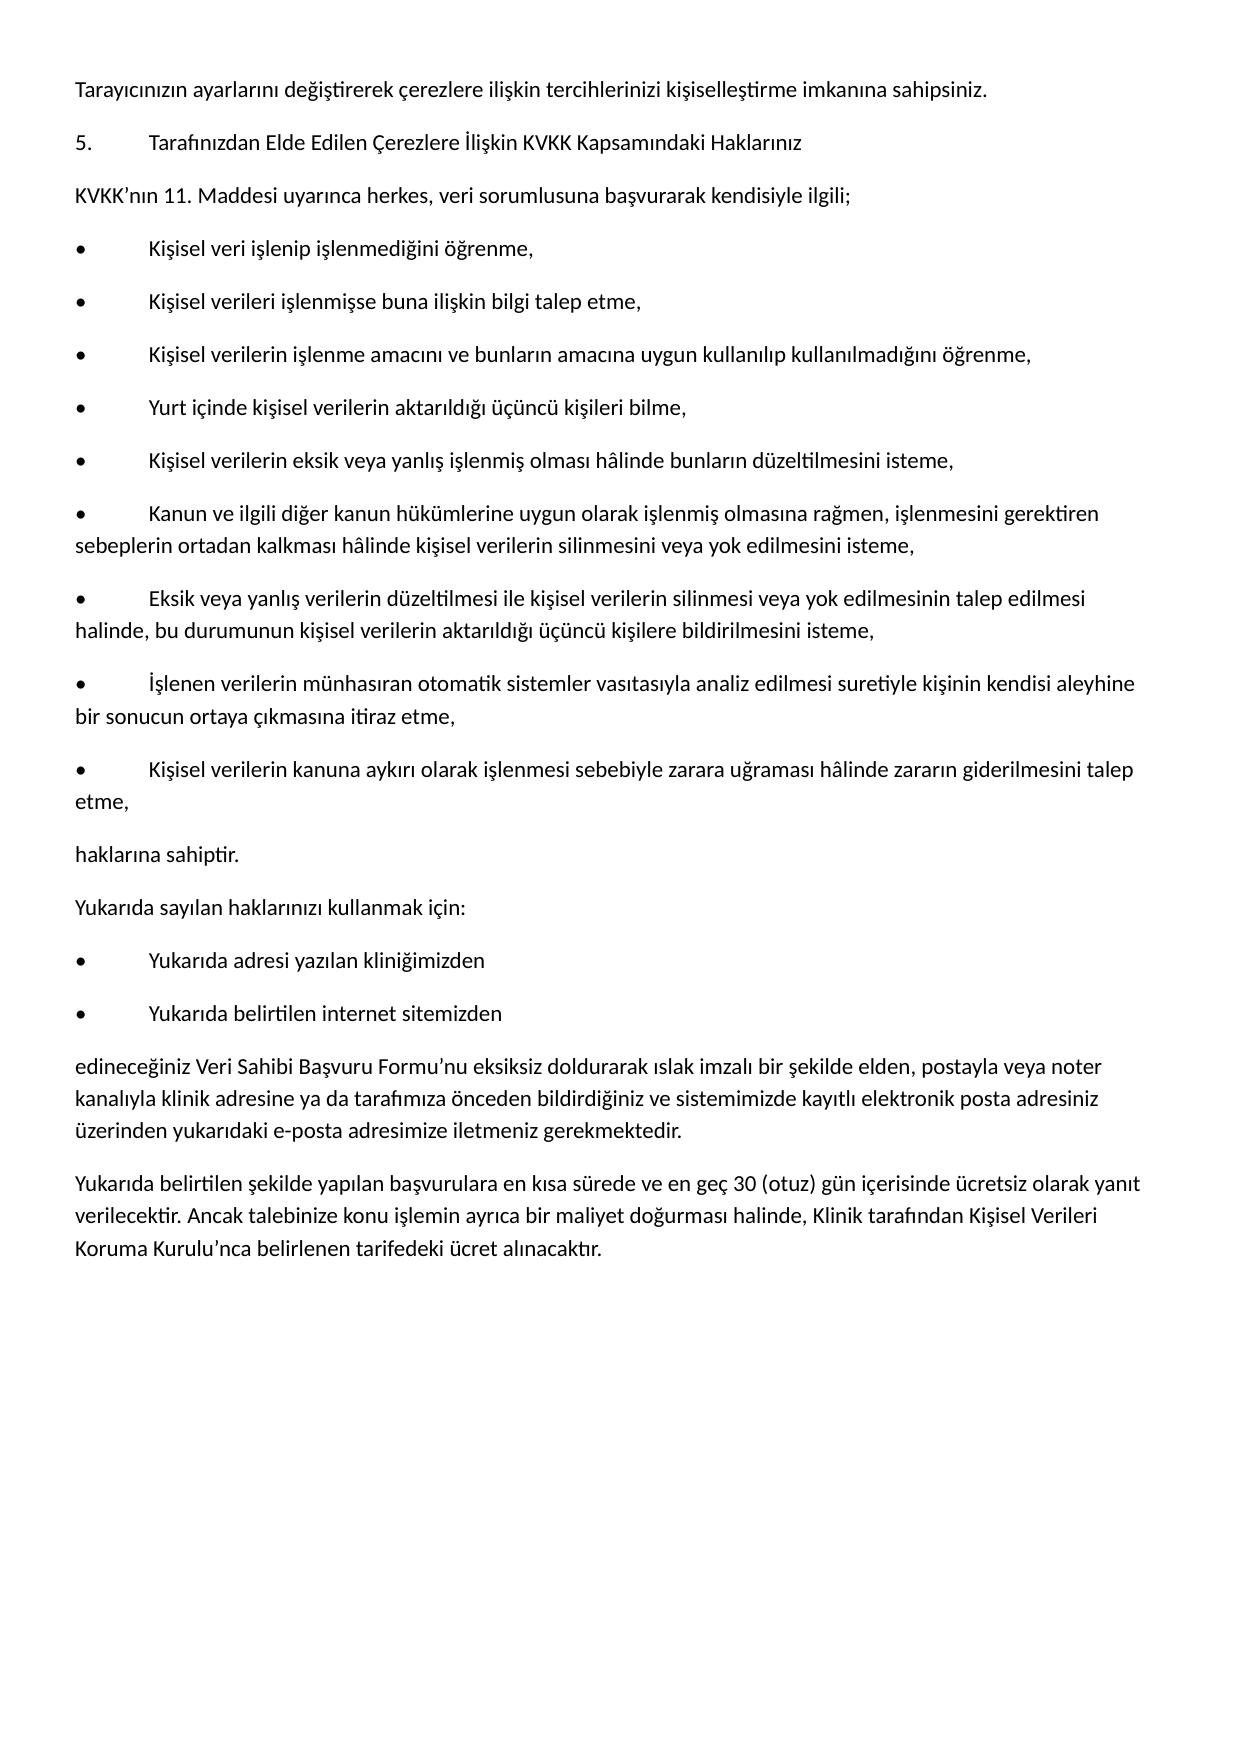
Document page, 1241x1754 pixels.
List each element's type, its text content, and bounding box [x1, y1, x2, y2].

text • Yurt içinde kişisel verilerin aktarıldığı üçüncü kişileri bilme, [75, 393, 1165, 421]
text KVKK’nın 11. Maddesi uyarınca herkes, veri sorumlusuna başvurarak kendisiyle ilgili; [75, 181, 1165, 209]
text Yukarıda belirtilen şekilde yapılan başvurulara en kısa sürede ve en geç 30 (otuz) gün içerisinde ücretsiz olarak yanıt verilecektir. Ancak talebinize konu işlemin ayrıca bir maliyet doğurması halinde, Klinik tarafından Kişisel Verileri Koruma Kurulu’nca belirlenen tarifedeki ücret alınacaktır. [75, 1169, 1165, 1262]
text 5. Tarafınızdan Elde Edilen Çerezlere İlişkin KVKK Kapsamındaki Haklarınız [75, 128, 1165, 156]
text • Eksik veya yanlış verilerin düzeltilmesi ile kişisel verilerin silinmesi veya yok edilmesinin talep edilmesi halinde, bu durumunun kişisel verilerin aktarıldığı üçüncü kişilere bildirilmesini isteme, [75, 584, 1165, 644]
text • Yukarıda adresi yazılan kliniğimizden [75, 946, 1165, 974]
text • Kişisel verilerin eksik veya yanlış işlenmiş olması hâlinde bunların düzeltilmesini isteme, [75, 446, 1165, 474]
text • İşlenen verilerin münhasıran otomatik sistemler vasıtasıyla analiz edilmesi suretiyle kişinin kendisi aleyhine bir sonucun ortaya çıkmasına itiraz etme, [75, 669, 1165, 730]
text • Kişisel veri işlenip işlenmediğini öğrenme, [75, 234, 1165, 262]
text • Kanun ve ilgili diğer kanun hükümlerine uygun olarak işlenmiş olmasına rağmen, işlenmesini gerektiren sebeplerin ortadan kalkması hâlinde kişisel verilerin silinmesini veya yok edilmesini isteme, [75, 499, 1165, 559]
text • Kişisel verileri işlenmişse buna ilişkin bilgi talep etme, [75, 287, 1165, 315]
text Tarayıcınızın ayarlarını değiştirerek çerezlere ilişkin tercihlerinizi kişiselleştirme imkanına sahipsiniz. [75, 75, 1165, 103]
text haklarına sahiptir. [75, 840, 1165, 868]
text edineceğiniz Veri Sahibi Başvuru Formu’nu eksiksiz doldurarak ıslak imzalı bir şekilde elden, postayla veya noter kanalıyla klinik adresine ya da tarafımıza önceden bildirdiğiniz ve sistemimizde kayıtlı elektronik posta adresiniz üzerinden yukarıdaki e-posta adresimize iletmeniz gerekmektedir. [75, 1052, 1165, 1144]
text • Kişisel verilerin işlenme amacını ve bunların amacına uygun kullanılıp kullanılmadığını öğrenme, [75, 340, 1165, 368]
text • Yukarıda belirtilen internet sitemizden [75, 999, 1165, 1027]
text • Kişisel verilerin kanuna aykırı olarak işlenmesi sebebiyle zarara uğraması hâlinde zararın giderilmesini talep etme, [75, 755, 1165, 815]
text Yukarıda sayılan haklarınızı kullanmak için: [75, 893, 1165, 921]
